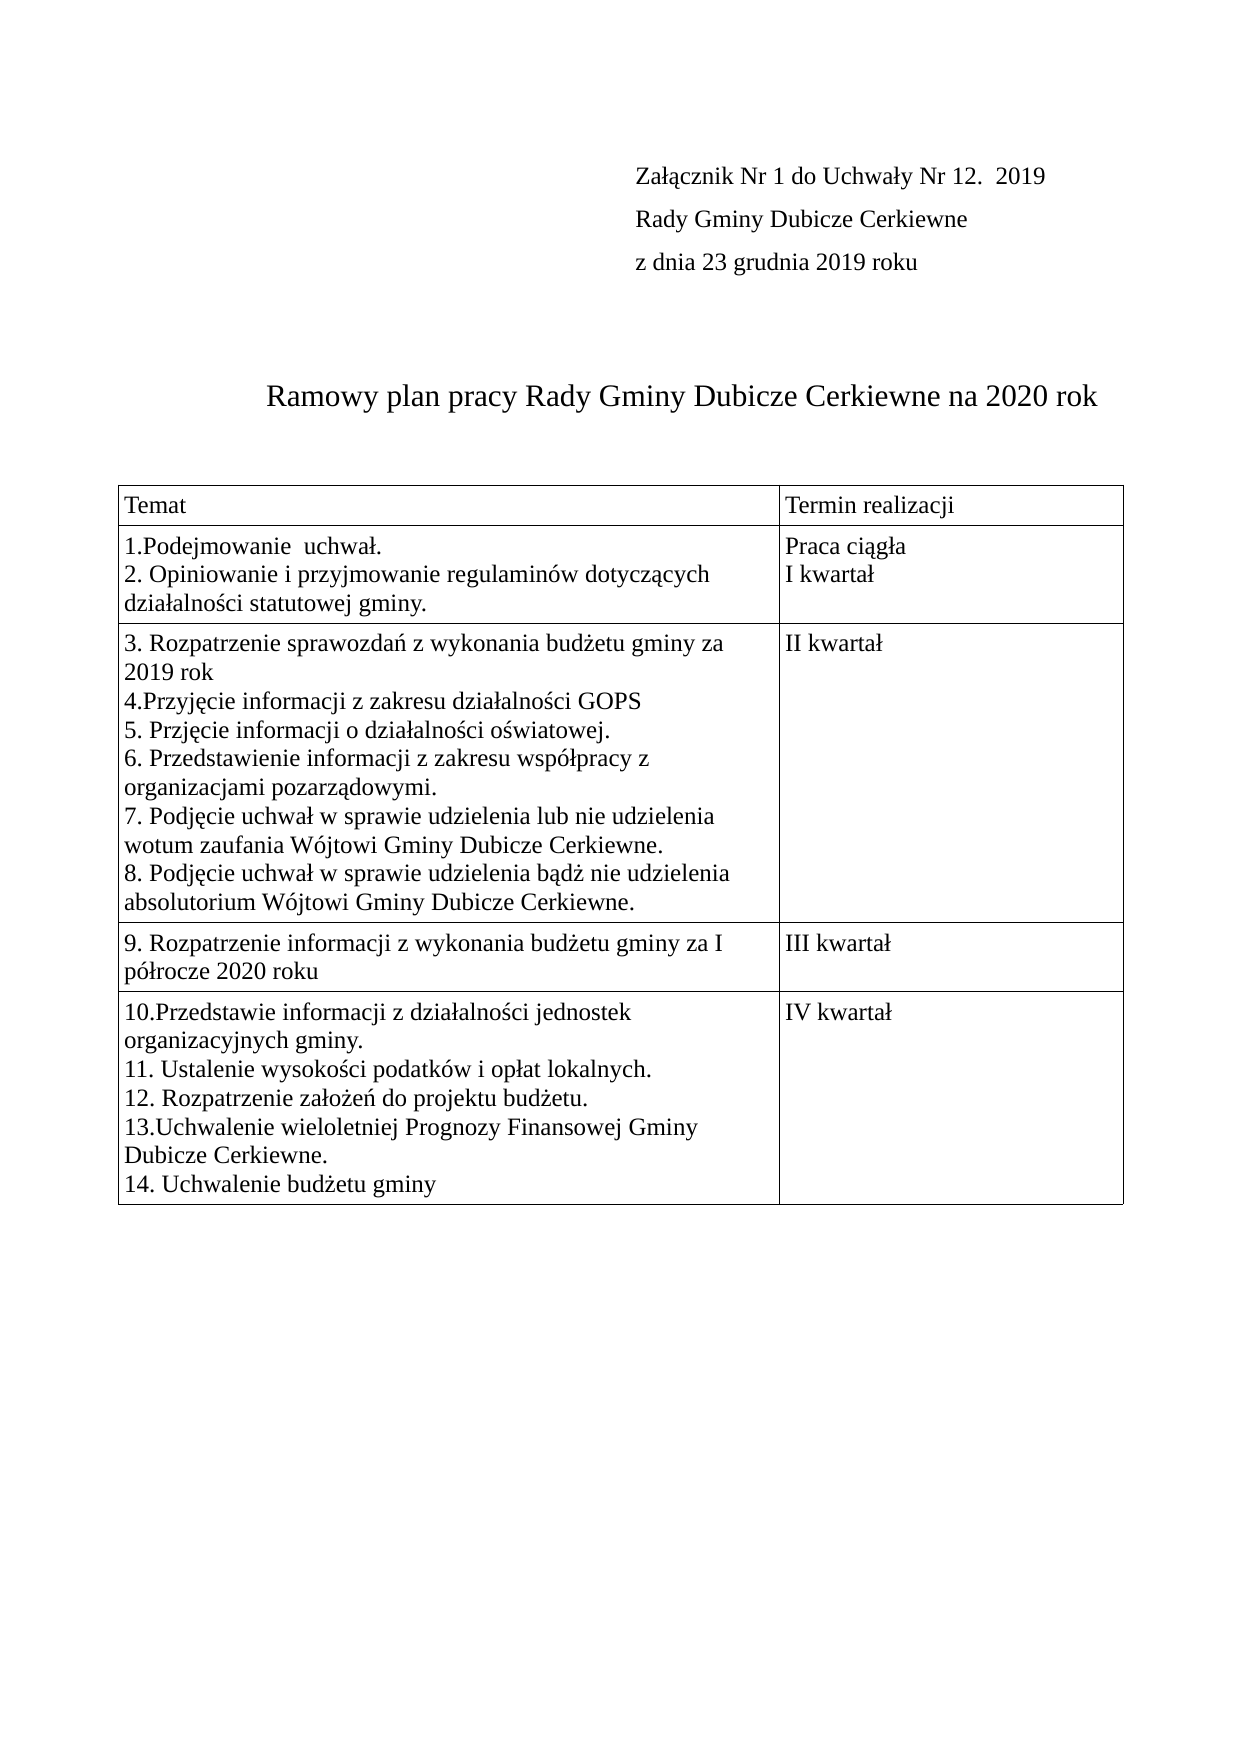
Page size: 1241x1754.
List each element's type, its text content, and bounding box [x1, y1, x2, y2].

text Rady Gminy Dubicze Cerkiewne [118, 204, 1122, 233]
table_cell IV kwartał [780, 992, 1123, 1204]
table_header Termin realizacji [780, 486, 1123, 525]
text Ramowy plan pracy Rady Gminy Dubicze Cerkiewne na 2020 rok [118, 377, 1122, 413]
text z dnia 23 grudnia 2019 roku [118, 247, 1122, 276]
table_cell 1.Podejmowanie uchwał. 2. Opiniowanie i przyjmowanie regulaminów dotyczących działalności statutowej gminy. [119, 526, 779, 623]
table_header Temat [119, 486, 779, 525]
table_cell 10.Przedstawie informacji z działalności jednostek organizacyjnych gminy. 11. Ustalenie wysokości podatków i opłat lokalnych. 12. Rozpatrzenie założeń do projektu budżetu. 13.Uchwalenie wieloletniej Prognozy Finansowej Gminy Dubicze Cerkiewne. 14. Uchwalenie budżetu gminy [119, 992, 779, 1204]
table_cell Praca ciągła I kwartał [780, 526, 1123, 623]
table_cell 9. Rozpatrzenie informacji z wykonania budżetu gminy za I półrocze 2020 roku [119, 923, 779, 991]
text Załącznik Nr 1 do Uchwały Nr 12. 2019 [118, 161, 1122, 190]
table_cell 3. Rozpatrzenie sprawozdań z wykonania budżetu gminy za 2019 rok 4.Przyjęcie informacji z zakresu działalności GOPS 5. Przjęcie informacji o działalności oświatowej. 6. Przedstawienie informacji z zakresu współpracy z organizacjami pozarządowymi. 7. Podjęcie uchwał w sprawie udzielenia lub nie udzielenia wotum zaufania Wójtowi Gminy Dubicze Cerkiewne. 8. Podjęcie uchwał w sprawie udzielenia bądż nie udzielenia absolutorium Wójtowi Gminy Dubicze Cerkiewne. [119, 624, 779, 922]
table_cell II kwartał [780, 624, 1123, 922]
table_cell III kwartał [780, 923, 1123, 991]
